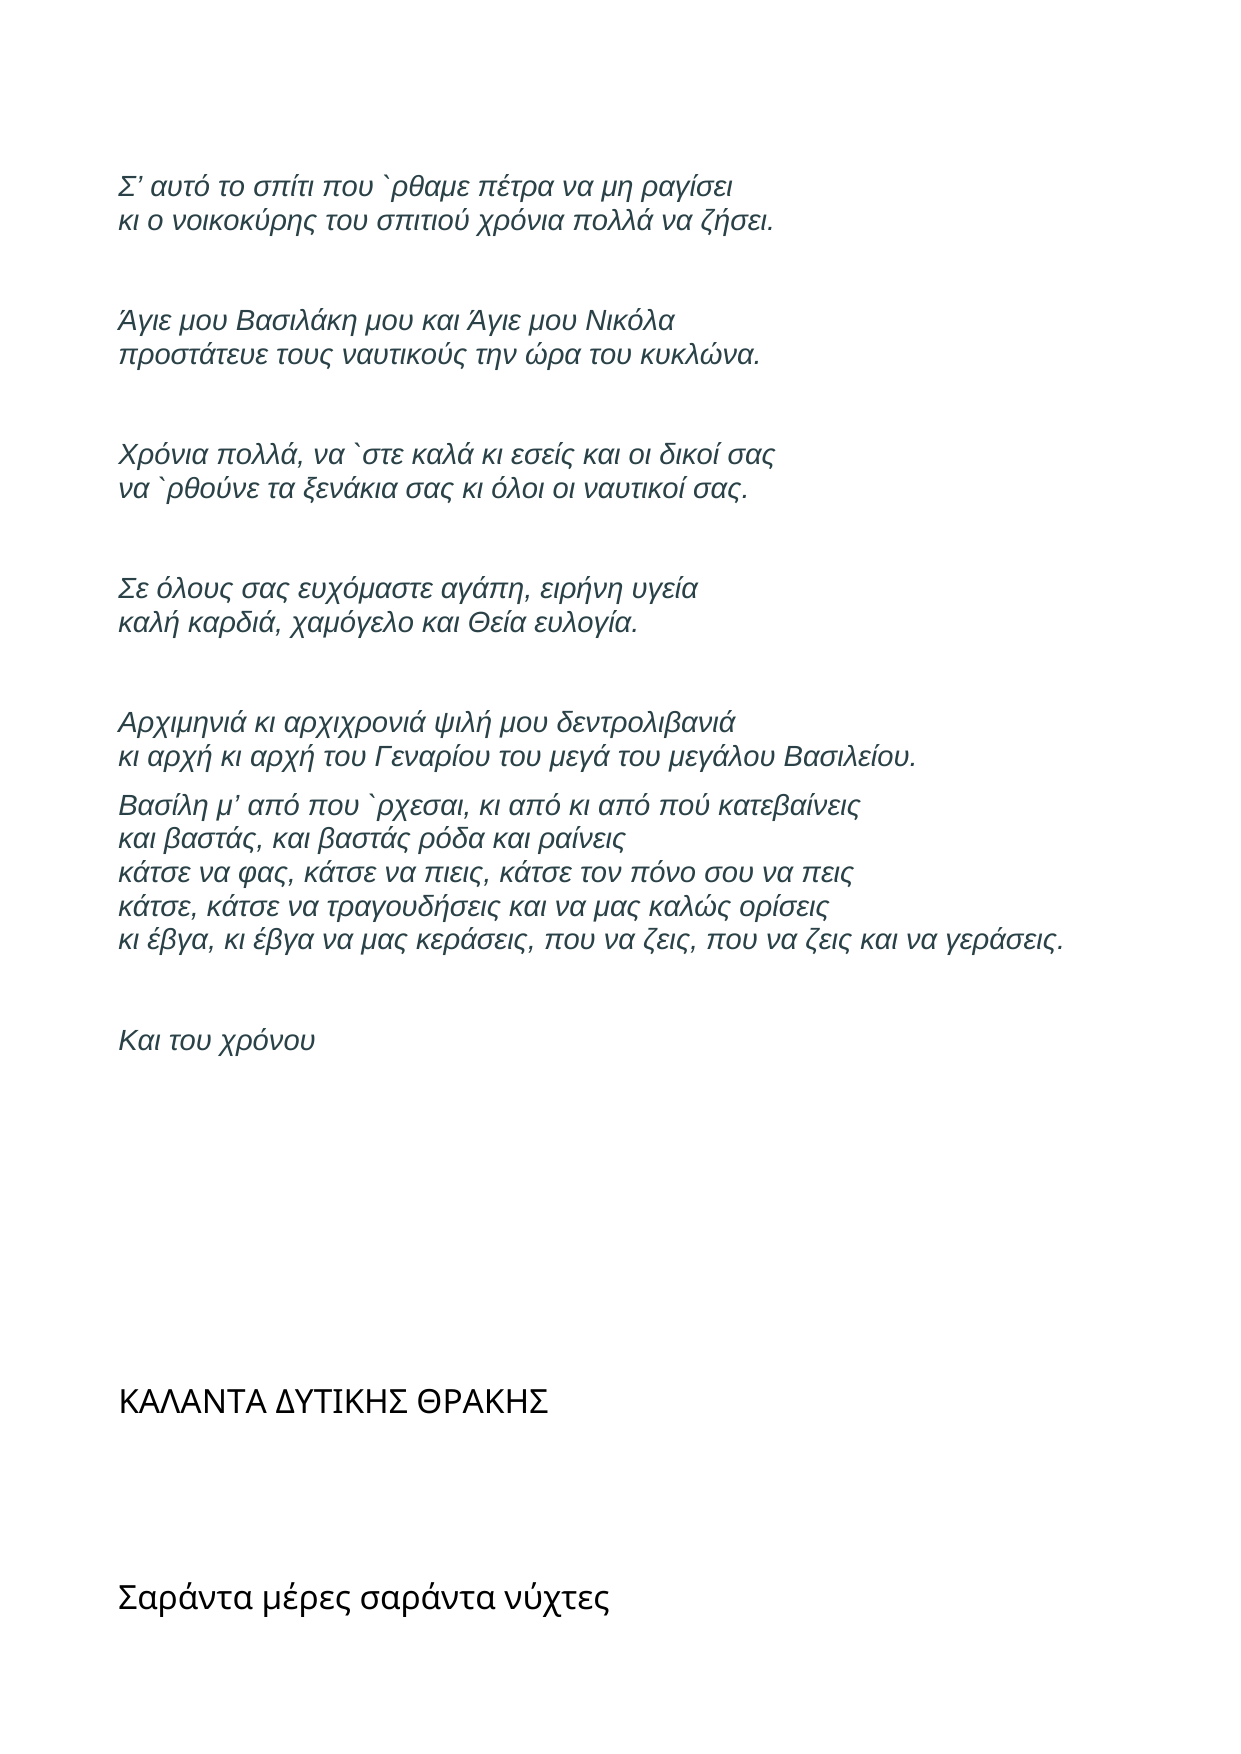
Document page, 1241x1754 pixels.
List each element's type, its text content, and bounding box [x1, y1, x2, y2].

text Αρχιμηνιά κι αρχιχρονιά ψιλή μου δεντρολιβανιά κι αρχή κι αρχή του Γεναρίου του μεγά του μεγάλου Βασιλείου. [118, 705, 1122, 772]
text Χρόνια πολλά, να `στε καλά κι εσείς και οι δικοί σας να `ρθούνε τα ξενάκια σας κι όλοι οι ναυτικοί σας. [118, 437, 1122, 504]
text ΚΑΛΑΝΤΑ ΔΥΤΙΚΗΣ ΘΡΑΚΗΣ [118, 1378, 1122, 1423]
text Σε όλους σας ευχόμαστε αγάπη, ειρήνη υγεία καλή καρδιά, χαμόγελο και Θεία ευλογία. [118, 571, 1122, 638]
text Βασίλη μ’ από που `ρχεσαι, κι από κι από πού κατεβαίνεις και βαστάς, και βαστάς ρόδα και ραίνεις κάτσε να φας, κάτσε να πιεις, κάτσε τον πόνο σου να πεις κάτσε, κάτσε να τραγουδήσεις και να μας καλώς ορίσεις κι έβγα, κι έβγα να μας κεράσεις, που να ζεις, που να ζεις και να γεράσεις. [118, 788, 1122, 956]
text Σ’ αυτό το σπίτι που `ρθαμε πέτρα να μη ραγίσει κι ο νοικοκύρης του σπιτιού χρόνια πολλά να ζήσει. [118, 169, 1122, 236]
text Άγιε μου Βασιλάκη μου και Άγιε μου Νικόλα προστάτευε τους ναυτικούς την ώρα του κυκλώνα. [118, 303, 1122, 370]
text Σαράντα μέρες σαράντα νύχτες [118, 1573, 1122, 1619]
text Και του χρόνου [118, 1022, 1122, 1056]
